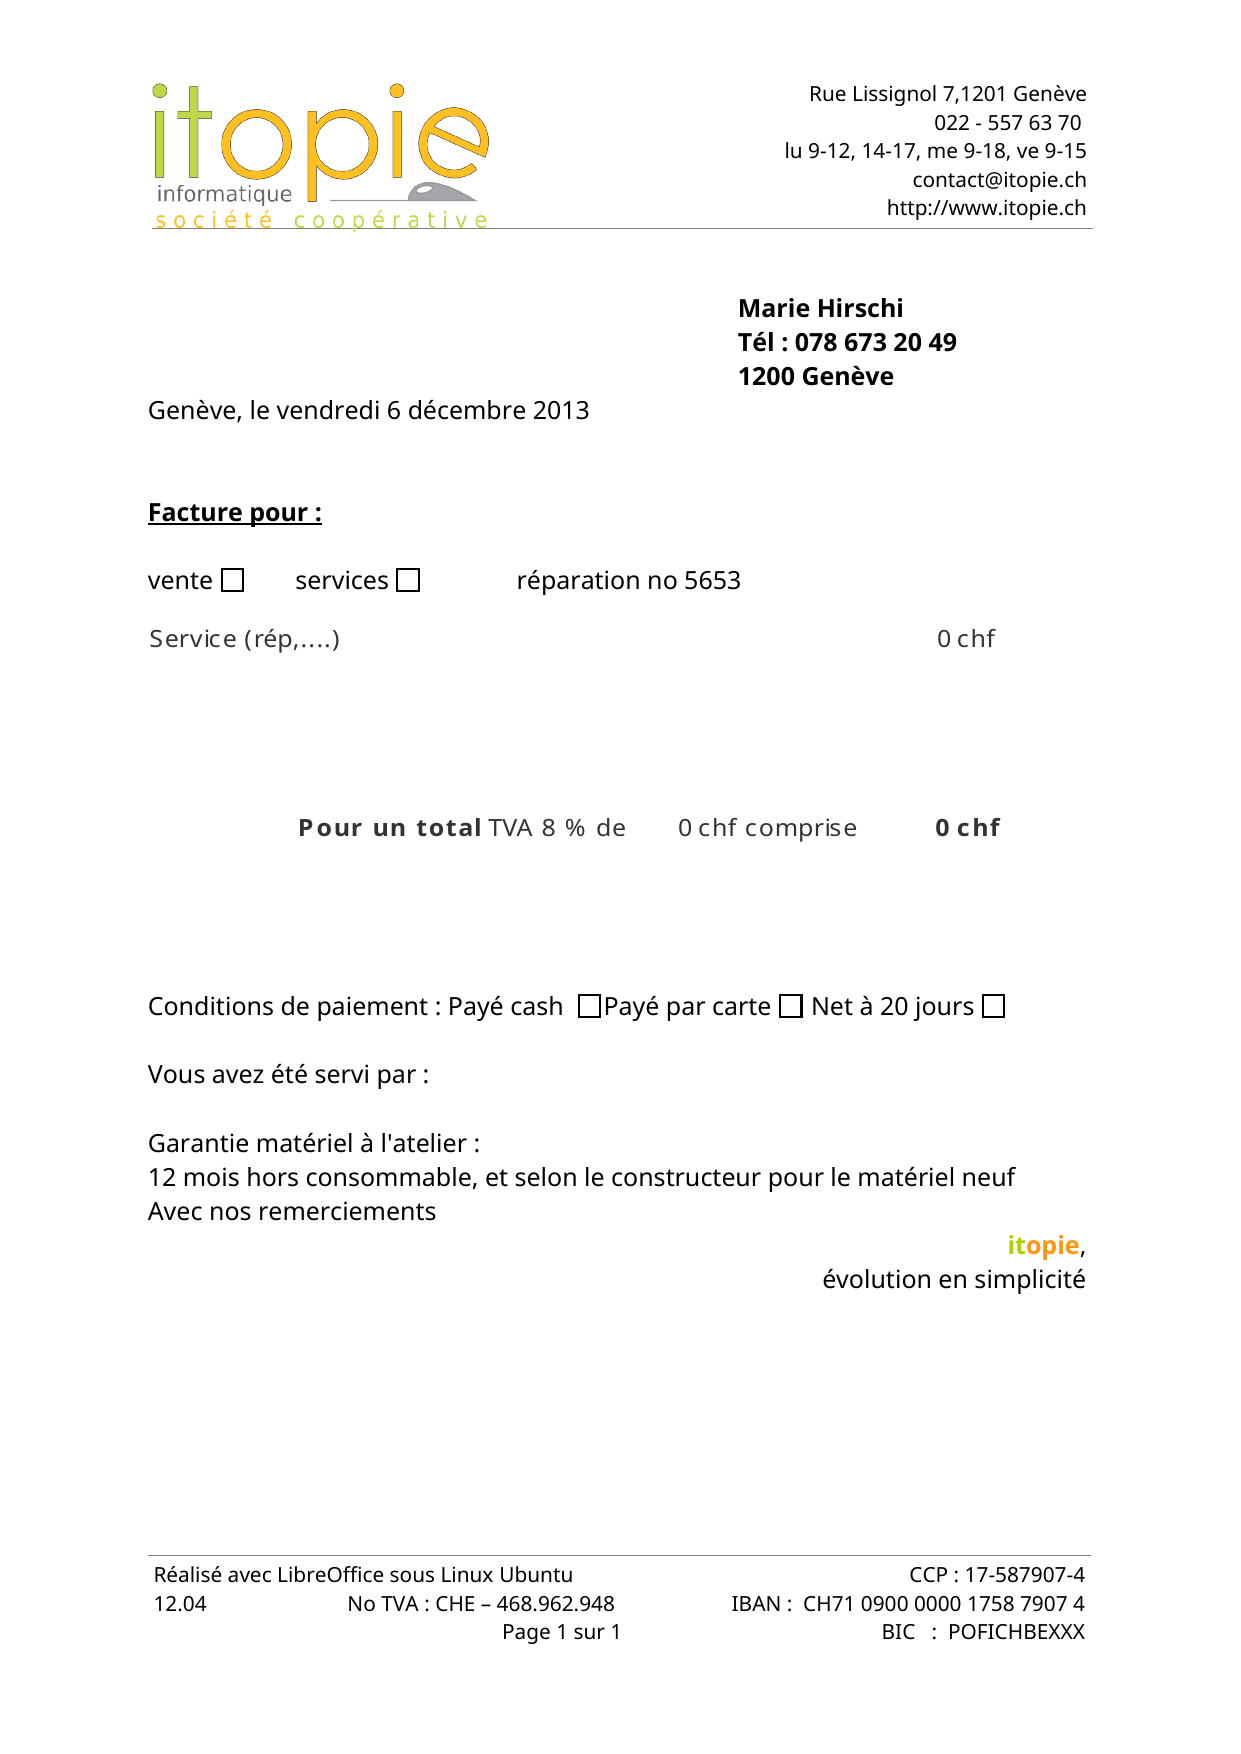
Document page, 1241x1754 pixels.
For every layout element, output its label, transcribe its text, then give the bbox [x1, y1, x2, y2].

text 1200 Genève [148, 358, 1093, 392]
text Tél : 078 673 20 49 [148, 324, 1093, 358]
text Avec nos remerciements [148, 1193, 1093, 1227]
text Garantie matériel à l'atelier : [148, 1125, 1093, 1159]
picture [138, 72, 500, 244]
text vente services réparation no 5653 [148, 563, 1093, 597]
text 12 mois hors consommable, et selon le constructeur pour le matériel neuf [148, 1159, 1093, 1193]
text évolution en simplicité [148, 1262, 1093, 1296]
text Facture pour : [148, 495, 1093, 529]
text Marie Hirschi [148, 290, 1093, 324]
text Vous avez été servi par : [148, 1057, 1093, 1091]
text Conditions de paiement : Payé cash Payé par carte Net à 20 jours [148, 989, 1093, 1023]
text itopie, [148, 1227, 1093, 1262]
text Genève, le vendredi 6 décembre 2013 [148, 392, 1093, 427]
